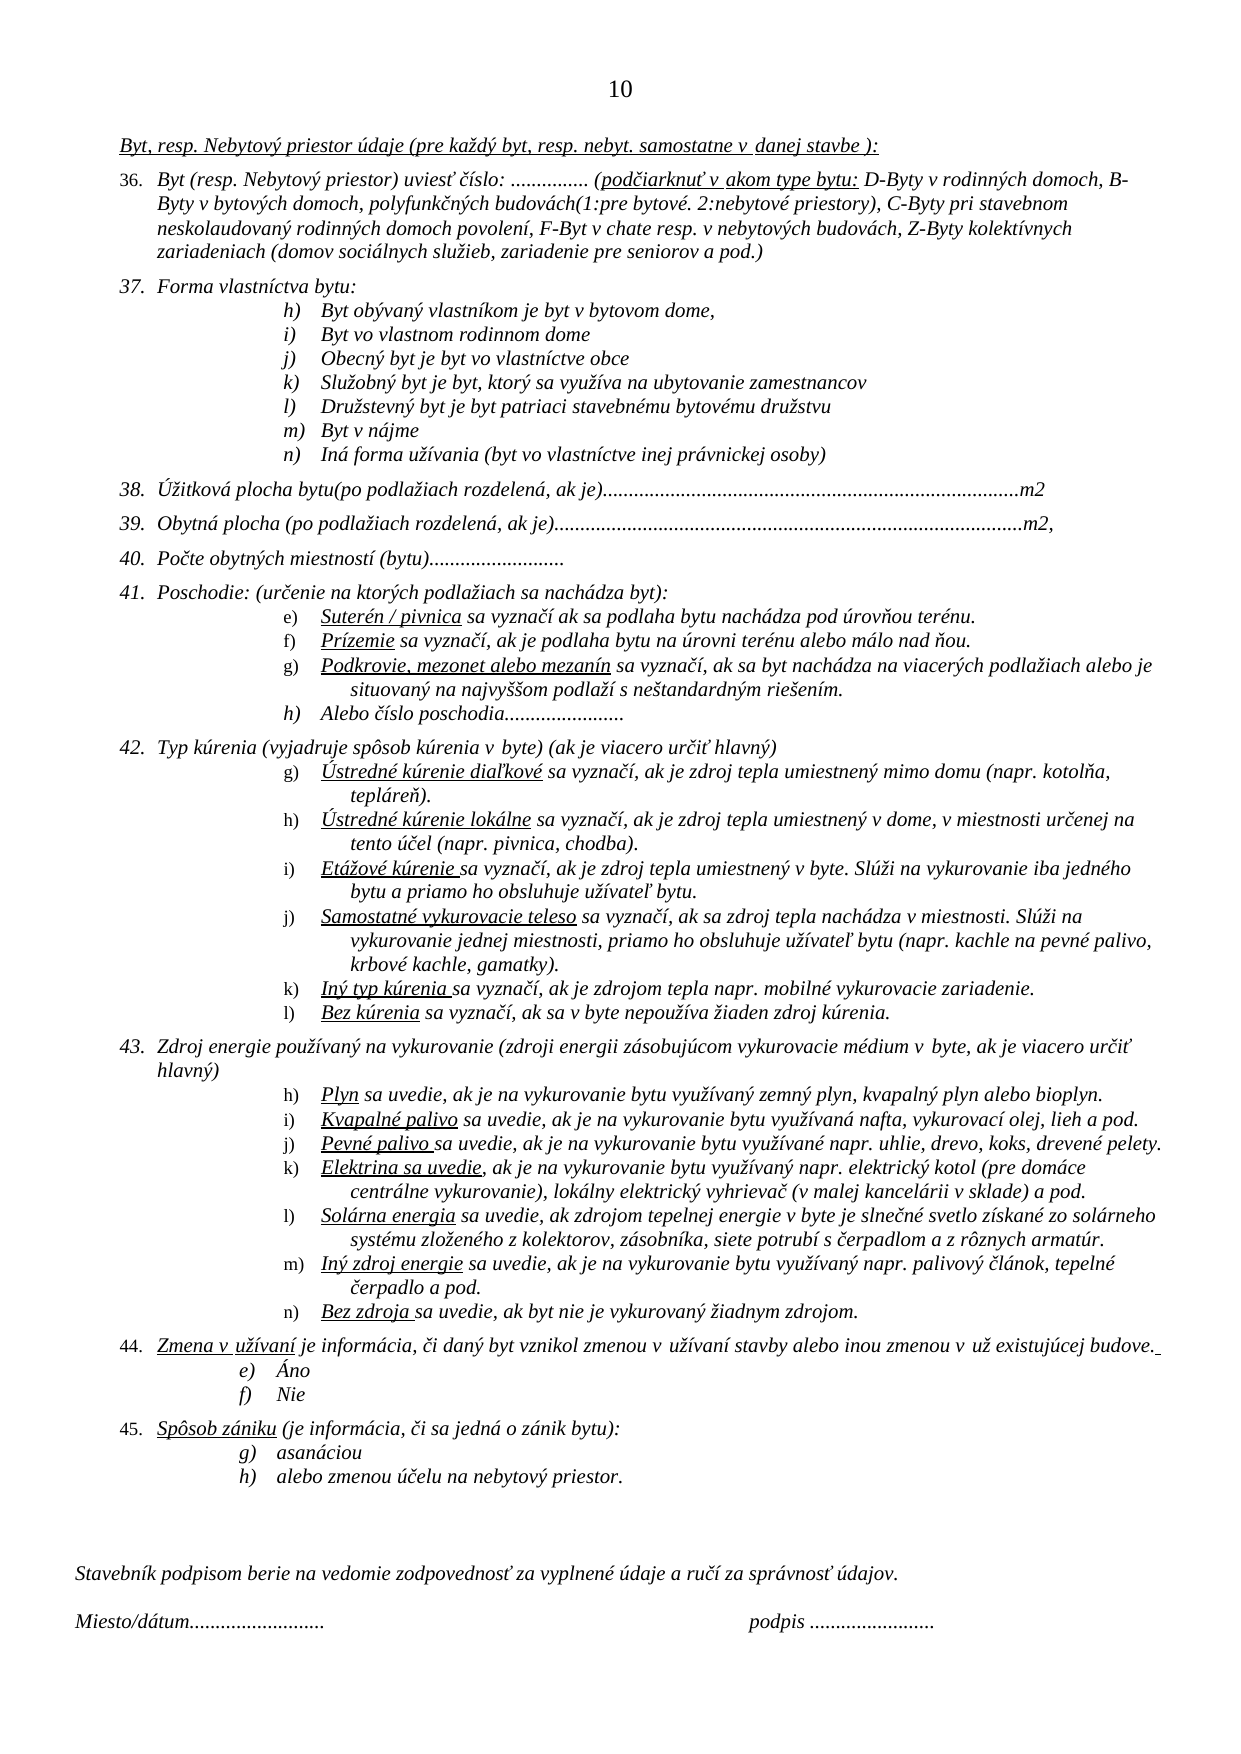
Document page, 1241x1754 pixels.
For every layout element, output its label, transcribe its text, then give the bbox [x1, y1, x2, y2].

list Obecný byt je byt vo vlastníctve obce [283, 346, 1165, 370]
text Byt, resp. Nebytový priestor údaje (pre každý byt, resp. nebyt. samostatne v danej stavbe ): [75, 133, 1165, 157]
list Alebo číslo poschodia....................... [283, 701, 1165, 725]
list Áno [239, 1357, 1165, 1382]
list Elektrina sa uvedie, ak je na vykurovanie bytu využívaný napr. elektrický kotol (pre domáce centrálne vykurovanie), lokálny elektrický vyhrievač (v malej kancelárii v sklade) a pod. [283, 1154, 1165, 1203]
list asanáciou [239, 1440, 1165, 1464]
list Forma vlastníctva bytu: [119, 274, 1165, 298]
list Suterén / pivnica sa vyznačí ak sa podlaha bytu nachádza pod úrovňou terénu. [283, 604, 1165, 628]
list alebo zmenou účelu na nebytový priestor. [239, 1464, 1165, 1488]
list Prízemie sa vyznačí, ak je podlaha bytu na úrovni terénu alebo málo nad ňou. [283, 628, 1165, 652]
list Služobný byt je byt, ktorý sa využíva na ubytovanie zamestnancov [283, 370, 1165, 394]
list Byt v nájme [283, 418, 1165, 442]
text Miesto/dátum.......................... podpis ........................ [75, 1608, 1165, 1633]
list Bez zdroja sa uvedie, ak byt nie je vykurovaný žiadnym zdrojom. [283, 1299, 1165, 1323]
list Iný typ kúrenia sa vyznačí, ak je zdrojom tepla napr. mobilné vykurovacie zariadenie. [283, 976, 1165, 1000]
list Samostatné vykurovacie teleso sa vyznačí, ak sa zdroj tepla nachádza v miestnosti. Slúži na vykurovanie jednej miestnosti, priamo ho obsluhuje užívateľ bytu (napr. kachle na pevné palivo, krbové kachle, gamatky). [283, 903, 1165, 976]
list Zdroj energie používaný na vykurovanie (zdroji energii zásobujúcom vykurovacie médium v byte, ak je viacero určiť hlavný) [119, 1034, 1165, 1082]
list Iný zdroj energie sa uvedie, ak je na vykurovanie bytu využívaný napr. palivový článok, tepelné čerpadlo a pod. [283, 1251, 1165, 1299]
list Ústredné kúrenie lokálne sa vyznačí, ak je zdroj tepla umiestnený v dome, v miestnosti určenej na tento účel (napr. pivnica, chodba). [283, 807, 1165, 855]
list Byt vo vlastnom rodinnom dome [283, 322, 1165, 346]
list Obytná plocha (po podlažiach rozdelená, ak je)..........................................................................................m2, [119, 511, 1165, 535]
list Pevné palivo sa uvedie, ak je na vykurovanie bytu využívané napr. uhlie, drevo, koks, drevené pelety. [283, 1131, 1165, 1154]
list Solárna energia sa uvedie, ak zdrojom tepelnej energie v byte je slnečné svetlo získané zo solárneho systému zloženého z kolektorov, zásobníka, siete potrubí s čerpadlom a z rôznych armatúr. [283, 1203, 1165, 1251]
list Zmena v užívaní je informácia, či daný byt vznikol zmenou v užívaní stavby alebo inou zmenou v už existujúcej budove. [119, 1333, 1165, 1357]
list Počte obytných miestností (bytu).......................... [119, 546, 1165, 570]
list Byt obývaný vlastníkom je byt v bytovom dome, [283, 298, 1165, 322]
list Kvapalné palivo sa uvedie, ak je na vykurovanie bytu využívaná nafta, vykurovací olej, lieh a pod. [283, 1106, 1165, 1131]
list Spôsob zániku (je informácia, či sa jedná o zánik bytu): [119, 1416, 1165, 1440]
list Nie [239, 1382, 1165, 1406]
text Stavebník podpisom berie na vedomie zodpovednosť za vyplnené údaje a ručí za správnosť údajov. [75, 1560, 1165, 1584]
list Iná forma užívania (byt vo vlastníctve inej právnickej osoby) [283, 442, 1165, 466]
list Etážové kúrenie sa vyznačí, ak je zdroj tepla umiestnený v byte. Slúži na vykurovanie iba jedného bytu a priamo ho obsluhuje užívateľ bytu. [283, 855, 1165, 903]
list Bez kúrenia sa vyznačí, ak sa v byte nepoužíva žiaden zdroj kúrenia. [283, 1000, 1165, 1024]
list Typ kúrenia (vyjadruje spôsob kúrenia v byte) (ak je viacero určiť hlavný) [119, 735, 1165, 759]
list Poschodie: (určenie na ktorých podlažiach sa nachádza byt): [119, 580, 1165, 604]
list Podkrovie, mezonet alebo mezanín sa vyznačí, ak sa byt nachádza na viacerých podlažiach alebo je situovaný na najvyššom podlaží s neštandardným riešením. [283, 652, 1165, 701]
list Byt (resp. Nebytový priestor) uviesť číslo: ............... (podčiarknuť v akom type bytu: D-Byty v rodinných domoch, B-Byty v bytových domoch, polyfunkčných budovách(1:pre bytové. 2:nebytové priestory), C-Byty pri stavebnom neskolaudovaný rodinných domoch povolení, F-Byt v chate resp. v nebytových budovách, Z-Byty kolektívnych zariadeniach (domov sociálnych služieb, zariadenie pre seniorov a pod.) [119, 167, 1165, 263]
list Úžitková plocha bytu(po podlažiach rozdelená, ak je)................................................................................m2 [119, 477, 1165, 501]
list Ústredné kúrenie diaľkové sa vyznačí, ak je zdroj tepla umiestnený mimo domu (napr. kotolňa, tepláreň). [283, 759, 1165, 807]
list Plyn sa uvedie, ak je na vykurovanie bytu využívaný zemný plyn, kvapalný plyn alebo bioplyn. [283, 1082, 1165, 1106]
list Družstevný byt je byt patriaci stavebnému bytovému družstvu [283, 394, 1165, 418]
